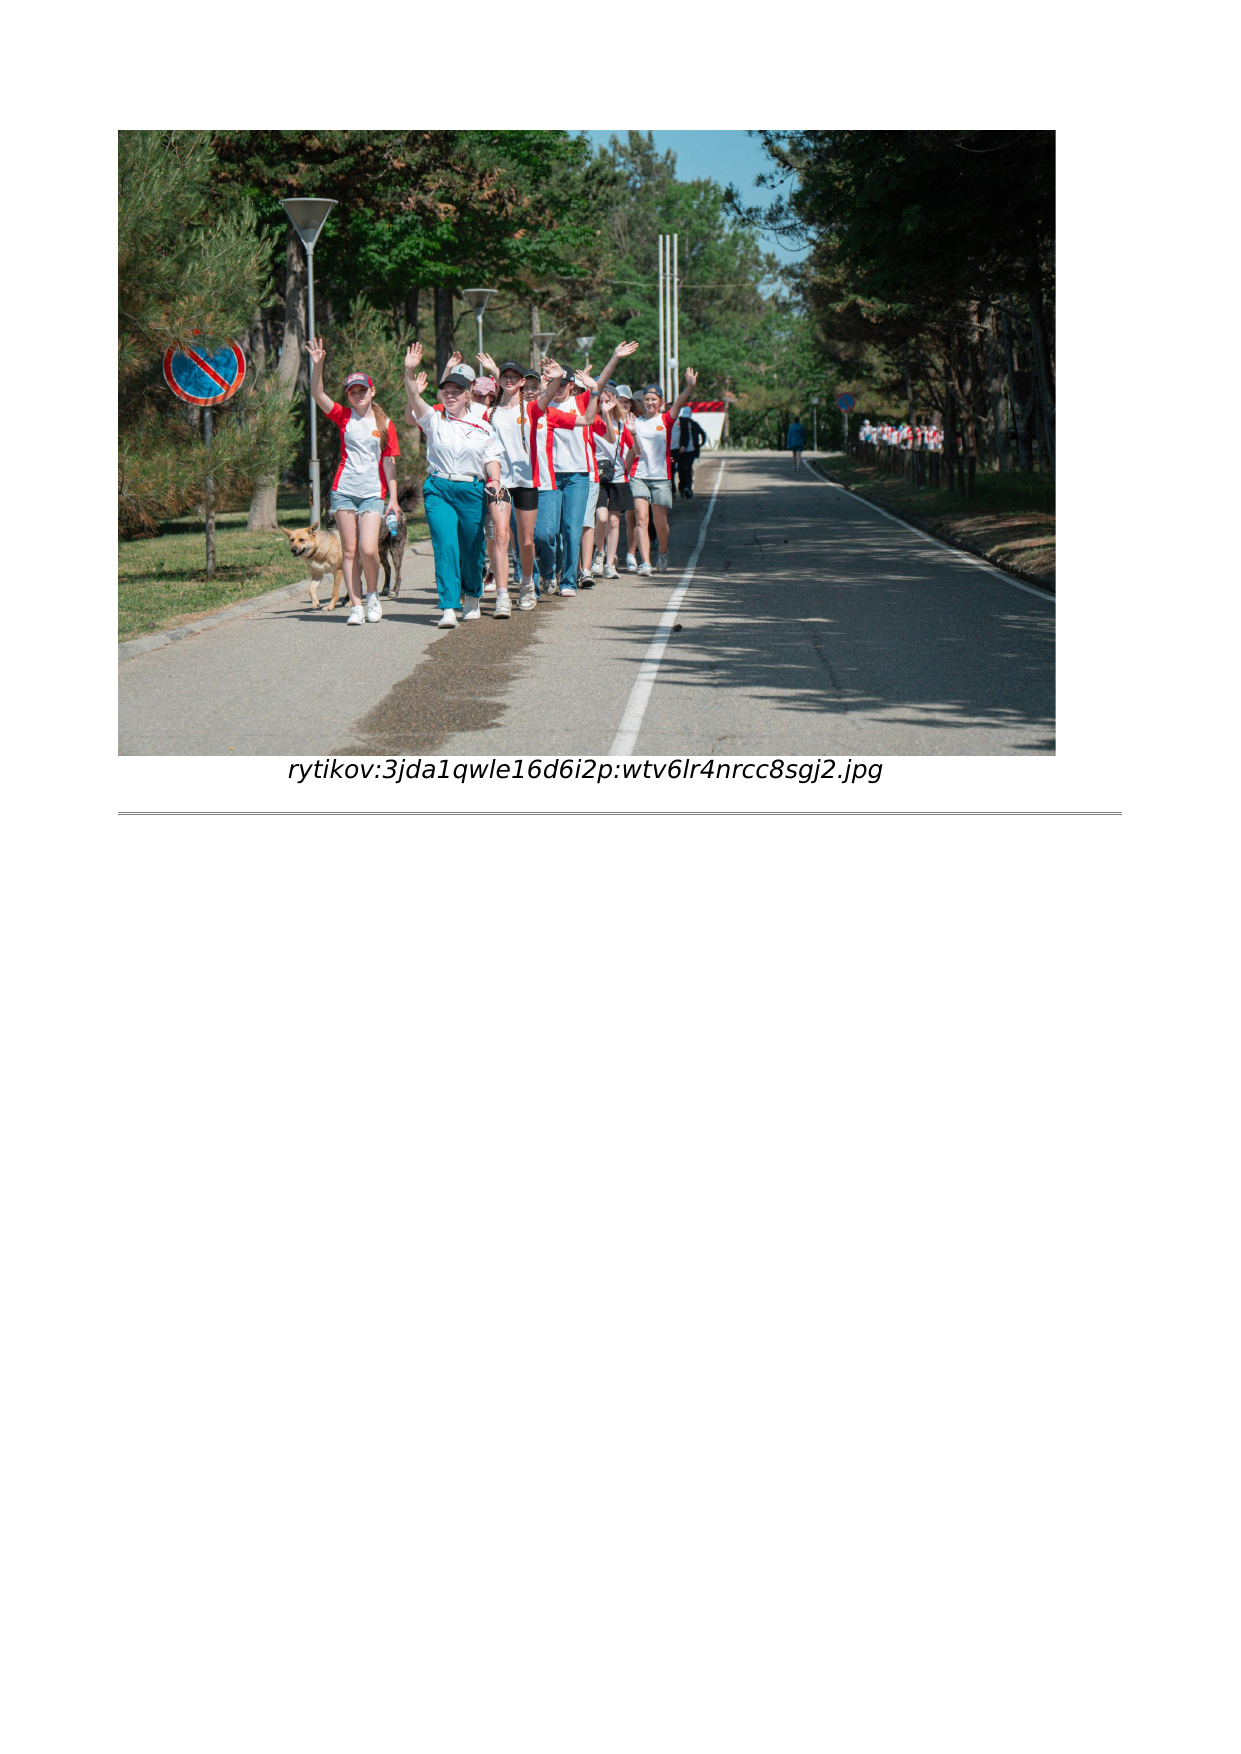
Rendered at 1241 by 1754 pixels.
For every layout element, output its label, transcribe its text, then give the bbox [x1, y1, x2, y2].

text rytikov:3jda1qwle16d6i2p:wtv6lr4nrcc8sgj2.jpg [118, 756, 1056, 785]
picture [118, 130, 1056, 756]
